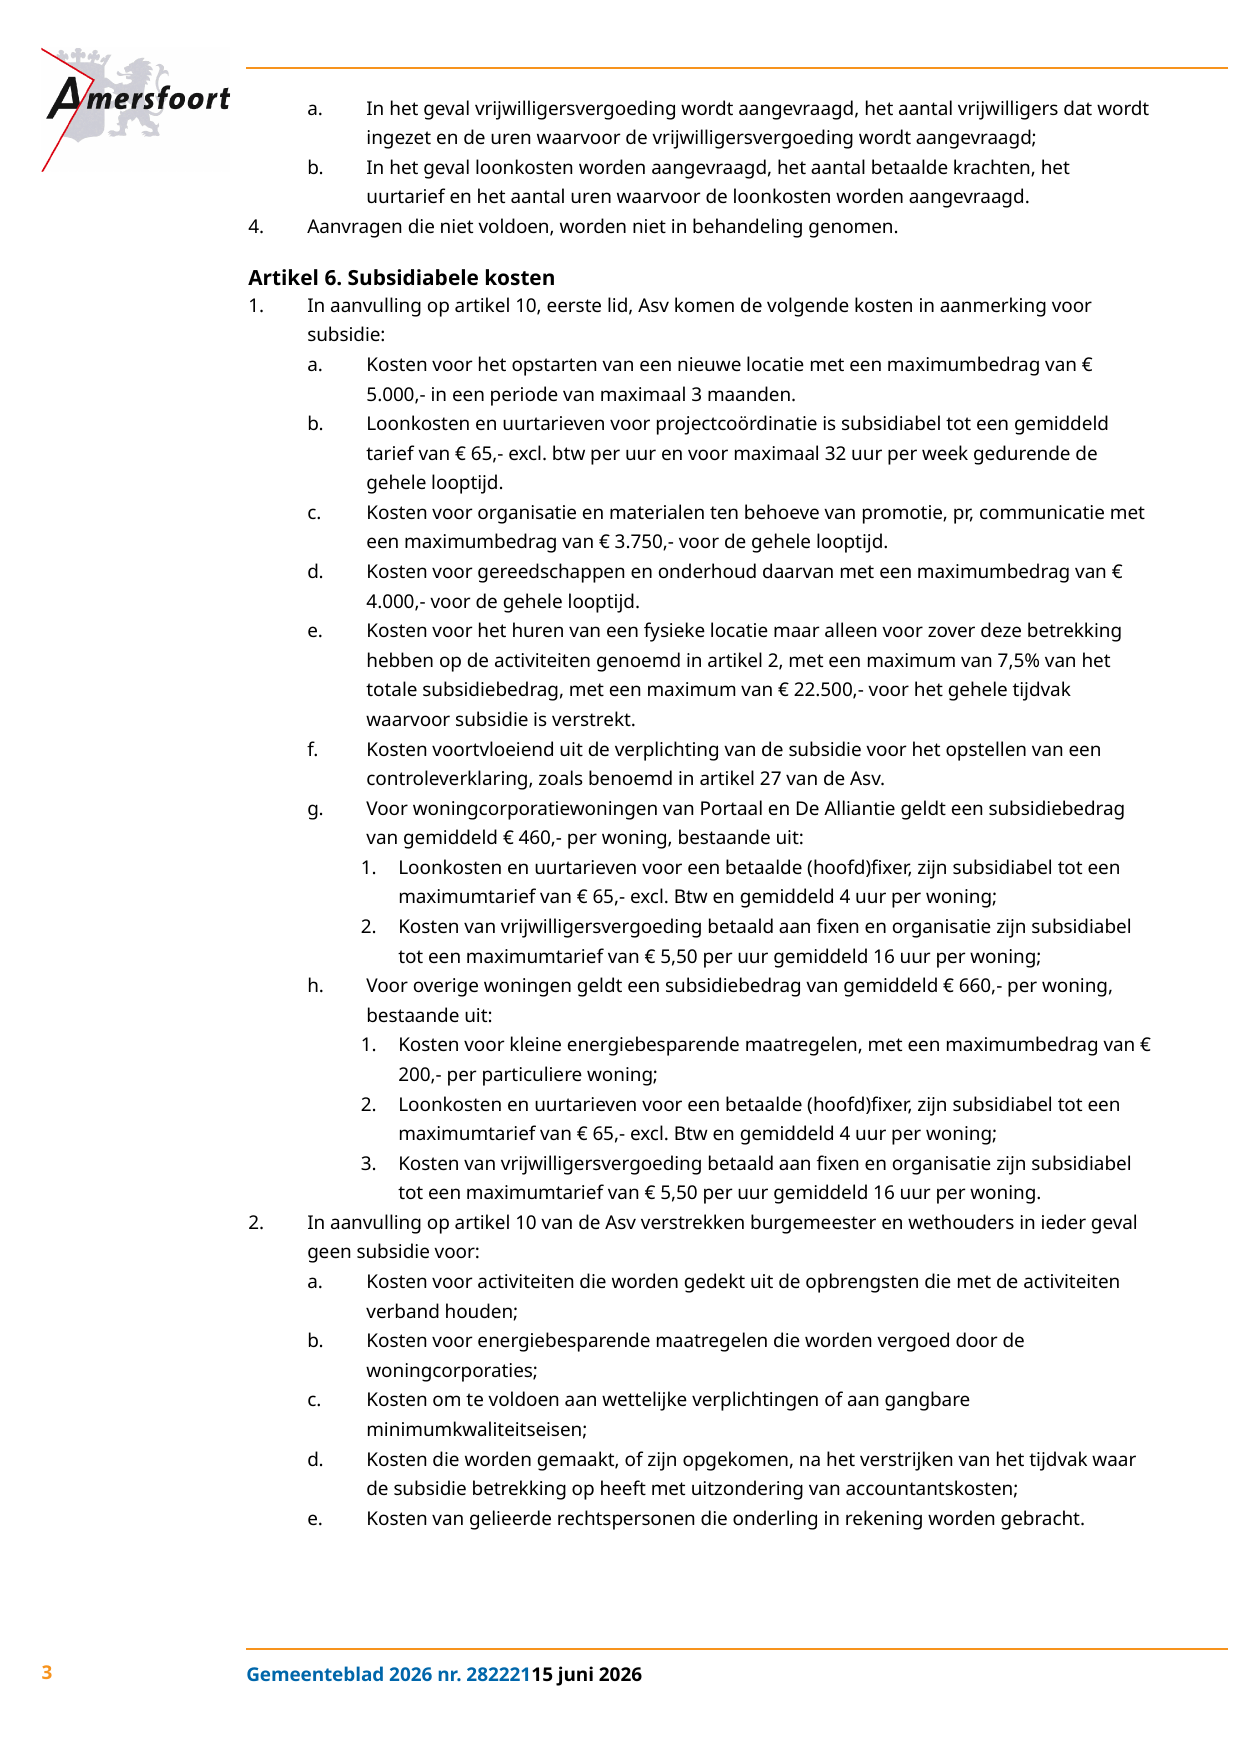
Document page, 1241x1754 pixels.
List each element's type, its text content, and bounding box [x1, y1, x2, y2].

list In het geval vrijwilligersvergoeding wordt aangevraagd, het aantal vrijwilligers dat wordt ingezet en de uren waarvoor de vrijwilligersvergoeding wordt aangevraagd; [307, 95, 1152, 150]
picture [41, 47, 231, 172]
list Kosten die worden gemaakt, of zijn opgekomen, na het verstrijken van het tijdvak waar de subsidie betrekking op heeft met uitzondering van accountantskosten; [307, 1446, 1152, 1501]
list Loonkosten en uurtarieven voor een betaalde (hoofd)fixer, zijn subsidiabel tot een maximumtarief van € 65,- excl. Btw en gemiddeld 4 uur per woning; [361, 1091, 1152, 1146]
list In aanvulling op artikel 10, eerste lid, Asv komen de volgende kosten in aanmerking voor subsidie: [248, 292, 1152, 347]
list Aanvragen die niet voldoen, worden niet in behandeling genomen. [248, 213, 1152, 239]
list Kosten voor organisatie en materialen ten behoeve van promotie, pr, communicatie met een maximumbedrag van € 3.750,- voor de gehele looptijd. [307, 499, 1152, 554]
list Kosten om te voldoen aan wettelijke verplichtingen of aan gangbare minimumkwaliteitseisen; [307, 1387, 1152, 1442]
list Kosten voor gereedschappen en onderhoud daarvan met een maximumbedrag van € 4.000,- voor de gehele looptijd. [307, 558, 1152, 613]
text Artikel 6. Subsidiabele kosten [248, 263, 1152, 292]
list In aanvulling op artikel 10 van de Asv verstrekken burgemeester en wethouders in ieder geval geen subsidie voor: [248, 1209, 1152, 1264]
list Kosten van vrijwilligersvergoeding betaald aan fixen en organisatie zijn subsidiabel tot een maximumtarief van € 5,50 per uur gemiddeld 16 uur per woning; [361, 913, 1152, 968]
list Voor woningcorporatiewoningen van Portaal en De Alliantie geldt een subsidiebedrag van gemiddeld € 460,- per woning, bestaande uit: [307, 795, 1152, 850]
list Kosten voor activiteiten die worden gedekt uit de opbrengsten die met de activiteiten verband houden; [307, 1268, 1152, 1323]
list Loonkosten en uurtarieven voor een betaalde (hoofd)fixer, zijn subsidiabel tot een maximumtarief van € 65,- excl. Btw en gemiddeld 4 uur per woning; [361, 854, 1152, 909]
list Kosten voor het opstarten van een nieuwe locatie met een maximumbedrag van € 5.000,- in een periode van maximaal 3 maanden. [307, 351, 1152, 406]
list In het geval loonkosten worden aangevraagd, het aantal betaalde krachten, het uurtarief en het aantal uren waarvoor de loonkosten worden aangevraagd. [307, 154, 1152, 209]
list Loonkosten en uurtarieven voor projectcoördinatie is subsidiabel tot een gemiddeld tarief van € 65,- excl. btw per uur en voor maximaal 32 uur per week gedurende de gehele looptijd. [307, 410, 1152, 495]
list Kosten voortvloeiend uit de verplichting van de subsidie voor het opstellen van een controleverklaring, zoals benoemd in artikel 27 van de Asv. [307, 736, 1152, 791]
list Voor overige woningen geldt een subsidiebedrag van gemiddeld € 660,- per woning, bestaande uit: [307, 972, 1152, 1028]
list Kosten voor kleine energiebesparende maatregelen, met een maximumbedrag van € 200,- per particuliere woning; [361, 1032, 1152, 1087]
list Kosten van gelieerde rechtspersonen die onderling in rekening worden gebracht. [307, 1505, 1152, 1531]
list Kosten voor het huren van een fysieke locatie maar alleen voor zover deze betrekking hebben op de activiteiten genoemd in artikel 2, met een maximum van 7,5% van het totale subsidiebedrag, met een maximum van € 22.500,- voor het gehele tijdvak waarvoor subsidie is verstrekt. [307, 617, 1152, 732]
list Kosten van vrijwilligersvergoeding betaald aan fixen en organisatie zijn subsidiabel tot een maximumtarief van € 5,50 per uur gemiddeld 16 uur per woning. [361, 1150, 1152, 1205]
list Kosten voor energiebesparende maatregelen die worden vergoed door de woningcorporaties; [307, 1327, 1152, 1383]
